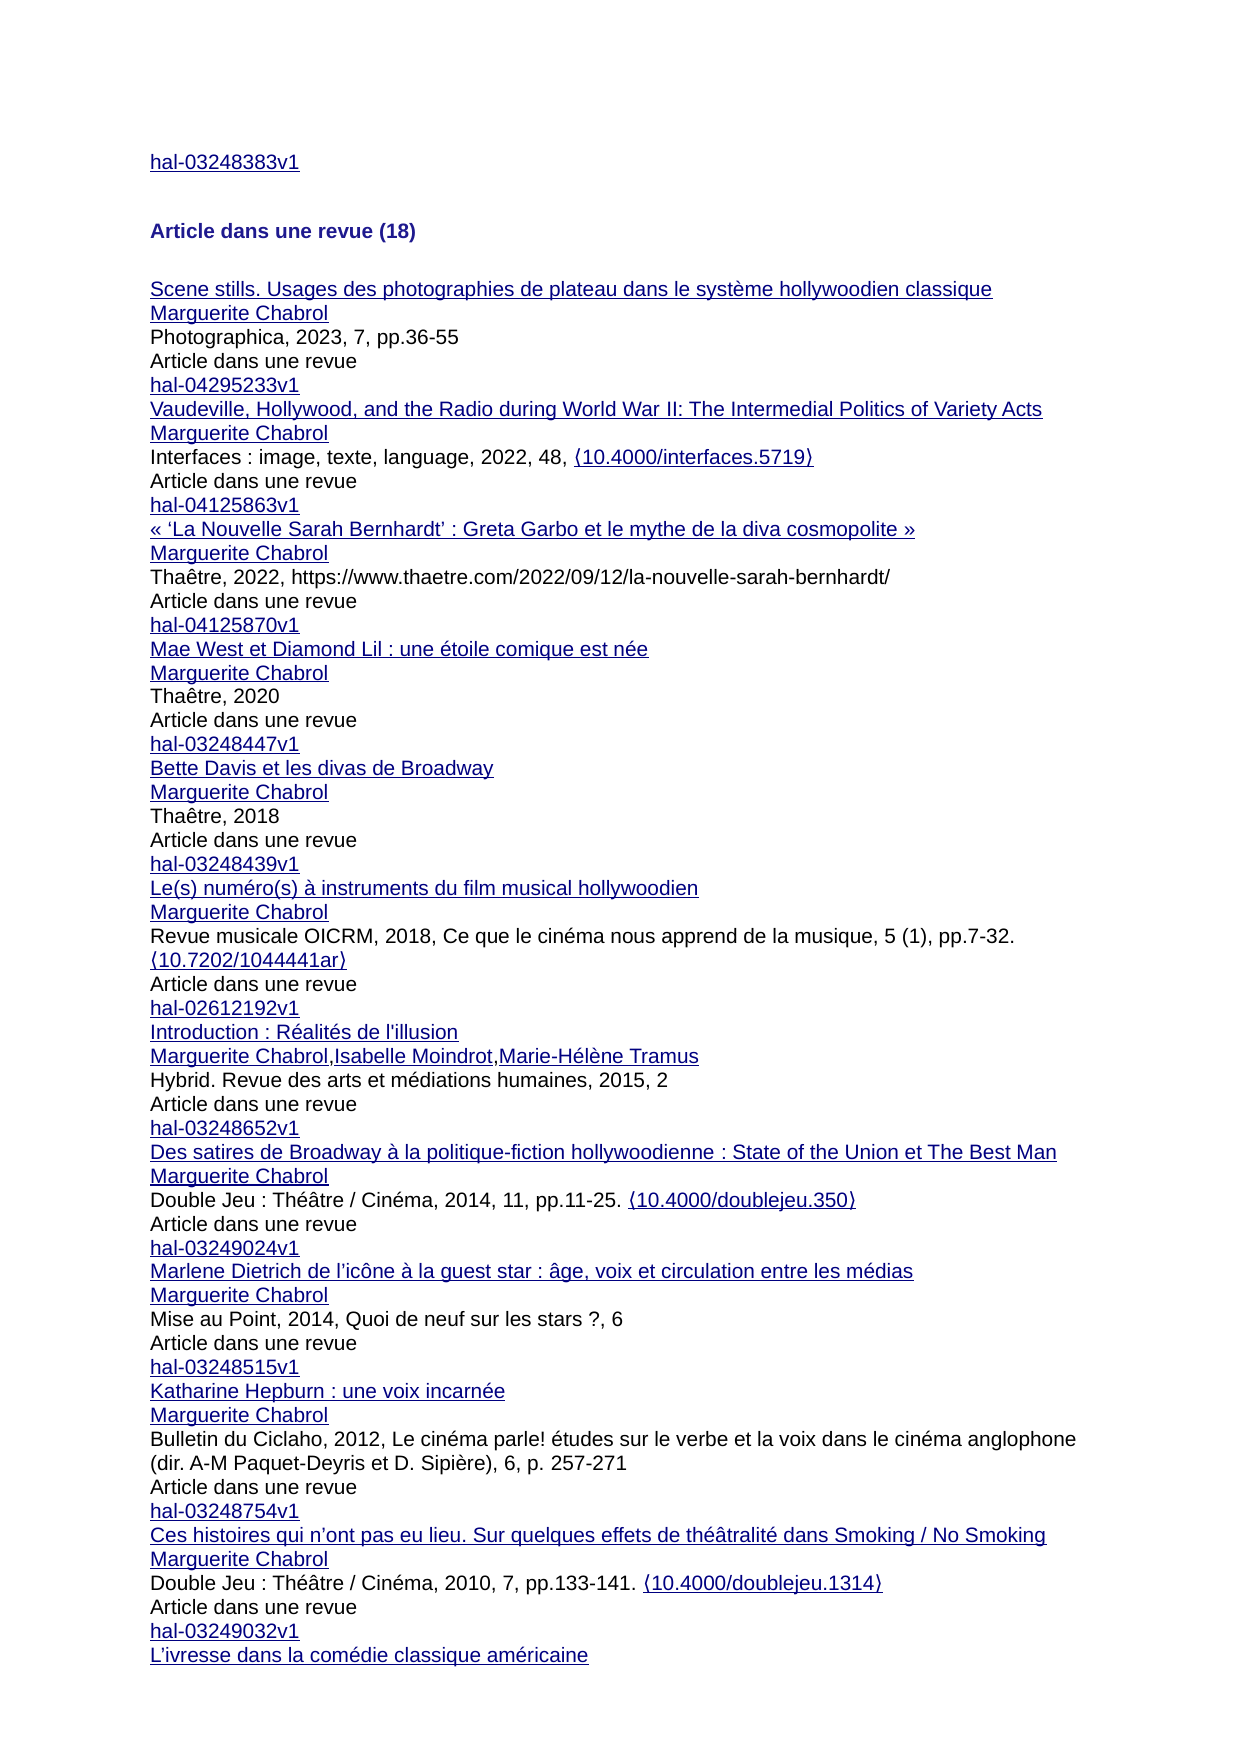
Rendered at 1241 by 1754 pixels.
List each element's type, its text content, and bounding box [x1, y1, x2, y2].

table_cell Ces histoires qui n’ont pas eu lieu. Sur quelques effets de théâtralité dans Smoking / No Smoking Marguerite Chabrol Double Jeu : Théâtre / Cinéma, 2010, 7, pp.133-141. ⟨10.4000/doublejeu.1314⟩ Article dans une revue hal-03249032v1 [150, 1523, 1090, 1643]
table_cell Bette Davis et les divas de Broadway Marguerite Chabrol Thaêtre, 2018 Article dans une revue hal-03248439v1 [150, 756, 1090, 876]
table_cell Introduction : Réalités de l'illusion Marguerite Chabrol,Isabelle Moindrot,Marie-Hélène Tramus Hybrid. Revue des arts et médiations humaines, 2015, 2 Article dans une revue hal-03248652v1 [150, 1020, 1090, 1139]
table_cell Des satires de Broadway à la politique-fiction hollywoodienne : State of the Union et The Best Man Marguerite Chabrol Double Jeu : Théâtre / Cinéma, 2014, 11, pp.11-25. ⟨10.4000/doublejeu.350⟩ Article dans une revue hal-03249024v1 [150, 1140, 1090, 1259]
subtitle Article dans une revue (18) [150, 219, 1090, 243]
table_cell Mae West et Diamond Lil : une étoile comique est née Marguerite Chabrol Thaêtre, 2020 Article dans une revue hal-03248447v1 [150, 636, 1090, 756]
table_cell hal-03248383v1 [150, 150, 1090, 174]
table_cell L’ivresse dans la comédie classique américaine [150, 1643, 1090, 1667]
table_cell Le(s) numéro(s) à instruments du film musical hollywoodien Marguerite Chabrol Revue musicale OICRM, 2018, Ce que le cinéma nous apprend de la musique, 5 (1), pp.7-32. ⟨10.7202/1044441ar⟩ Article dans une revue hal-02612192v1 [150, 876, 1090, 1020]
table_cell « ‘La Nouvelle Sarah Bernhardt’ : Greta Garbo et le mythe de la diva cosmopolite » Marguerite Chabrol Thaêtre, 2022, https://www.thaetre.com/2022/09/12/la-nouvelle-sarah-bernhardt/ Article dans une revue hal-04125870v1 [150, 517, 1090, 636]
table_header Scene stills. Usages des photographies de plateau dans le système hollywoodien classique Marguerite Chabrol Photographica, 2023, 7, pp.36-55 Article dans une revue hal-04295233v1 [150, 277, 1090, 397]
table_cell Marlene Dietrich de l’icône à la guest star : âge, voix et circulation entre les médias Marguerite Chabrol Mise au Point, 2014, Quoi de neuf sur les stars ?, 6 Article dans une revue hal-03248515v1 [150, 1259, 1090, 1379]
table_cell Katharine Hepburn : une voix incarnée Marguerite Chabrol Bulletin du Ciclaho, 2012, Le cinéma parle! études sur le verbe et la voix dans le cinéma anglophone (dir. A-M Paquet-Deyris et D. Sipière), 6, p. 257-271 Article dans une revue hal-03248754v1 [150, 1379, 1090, 1523]
table_cell Vaudeville, Hollywood, and the Radio during World War II: The Intermedial Politics of Variety Acts Marguerite Chabrol Interfaces : image, texte, language, 2022, 48, ⟨10.4000/interfaces.5719⟩ Article dans une revue hal-04125863v1 [150, 397, 1090, 517]
